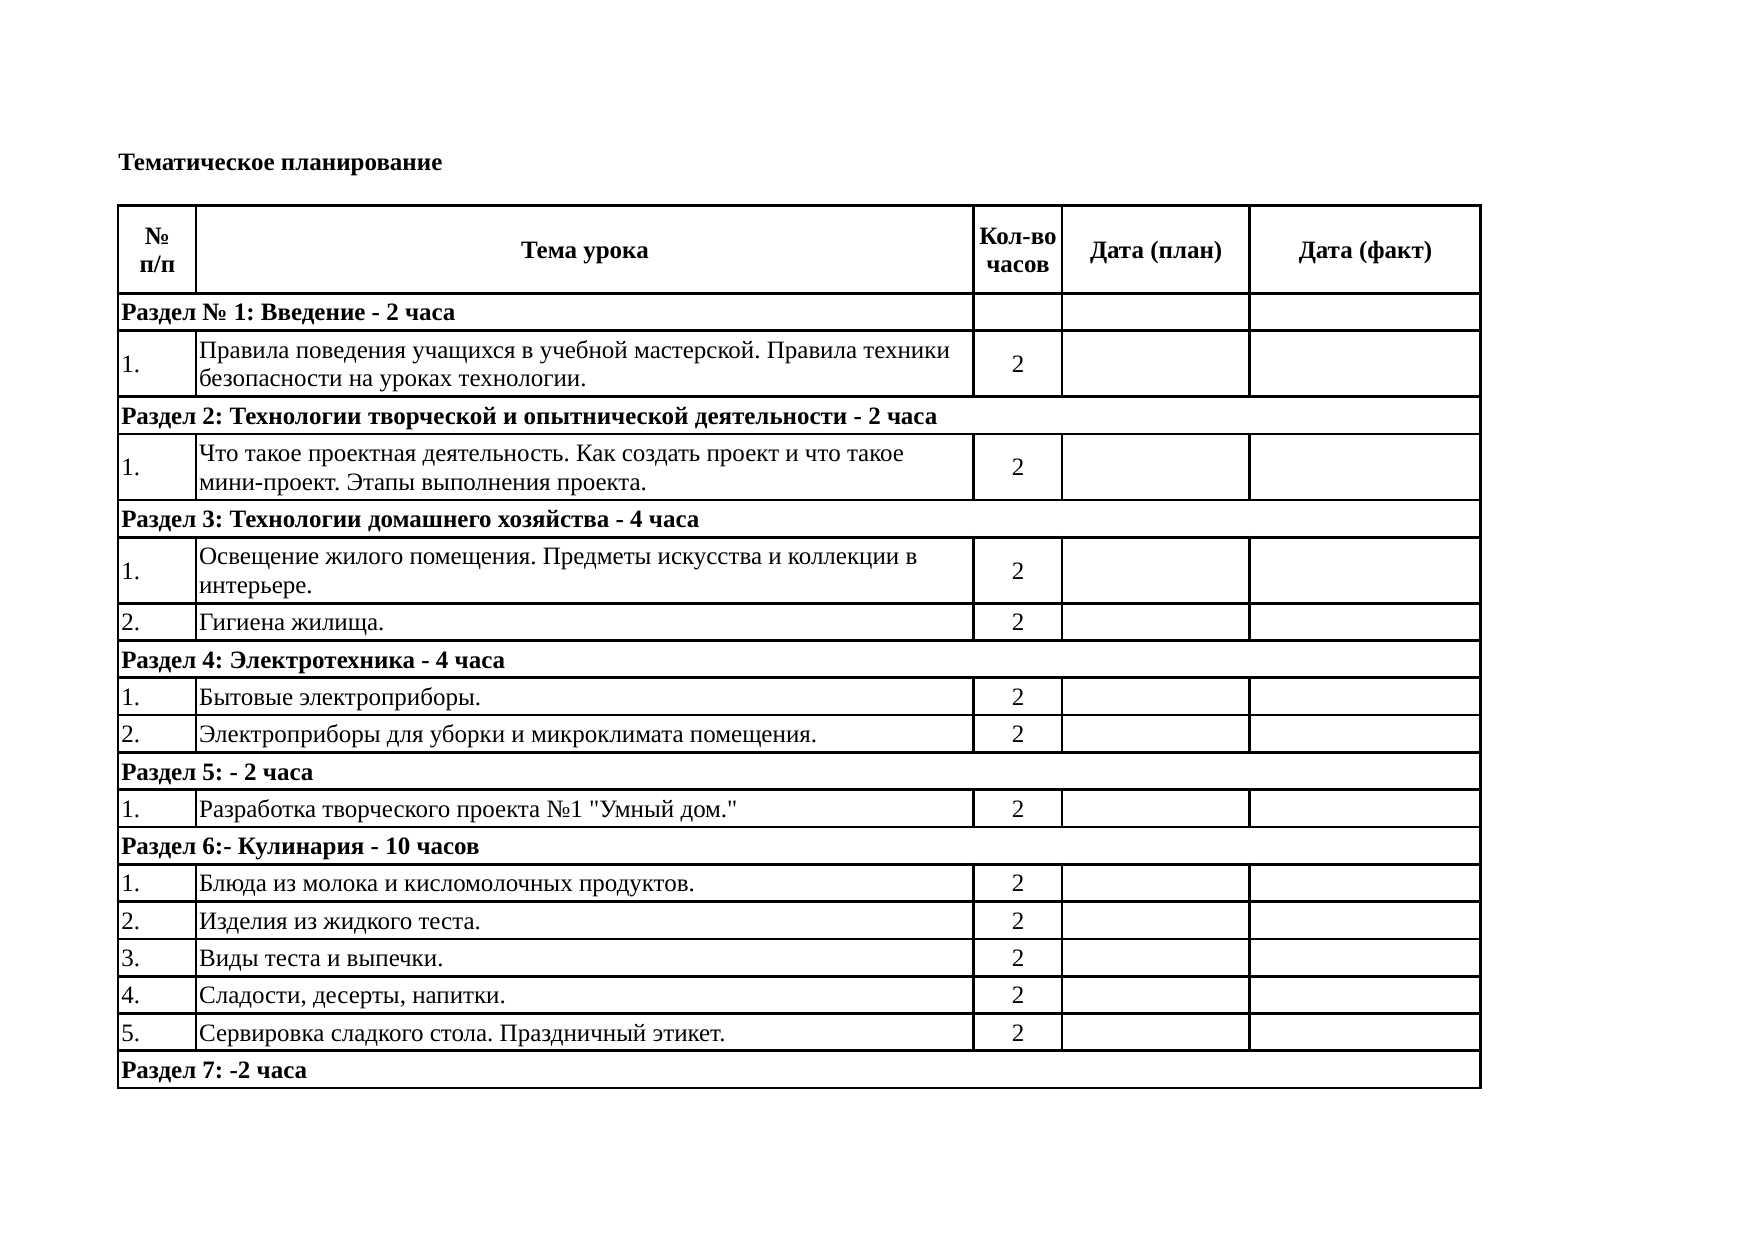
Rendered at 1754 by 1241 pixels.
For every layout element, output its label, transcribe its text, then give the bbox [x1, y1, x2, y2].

table_cell 5. [119, 1015, 195, 1049]
table_cell [1251, 903, 1479, 937]
table_cell Раздел 6:- Кулинария - 10 часов [119, 828, 1479, 863]
table_header Дата (план) [1063, 207, 1248, 292]
table_cell 2 [975, 679, 1061, 714]
table_cell [1063, 605, 1248, 639]
table_cell [1251, 295, 1479, 329]
table_cell 2 [975, 1015, 1061, 1049]
table_cell Гигиена жилища. [197, 605, 972, 639]
table_cell Электроприборы для уборки и микроклимата помещения. [197, 716, 972, 751]
table_cell Бытовые электроприборы. [197, 679, 972, 714]
table_cell Правила поведения учащихся в учебной мастерской. Правила техники безопасности на уроках технологии. [197, 332, 972, 395]
table_cell [1063, 940, 1248, 975]
table_cell Что такое проектная деятельность. Как создать проект и что такое мини-проект. Этапы выполнения проекта. [197, 435, 972, 498]
table_cell 2 [975, 332, 1061, 395]
table_cell Разработка творческого проекта №1 "Умный дом." [197, 791, 972, 826]
table_cell [1251, 605, 1479, 639]
text Тематическое планирование [118, 147, 1636, 176]
table_cell 1. [119, 679, 195, 714]
table_cell 2 [975, 978, 1061, 1012]
table_cell Раздел № 1: Введение - 2 часа [119, 295, 972, 329]
table_cell [975, 295, 1061, 329]
table_cell Раздел 7: -2 часа [119, 1052, 1479, 1087]
table_cell 2 [975, 716, 1061, 751]
table_cell [1251, 1015, 1479, 1049]
table_cell 2 [975, 435, 1061, 498]
table_cell Виды теста и выпечки. [197, 940, 972, 975]
table_cell 2 [975, 903, 1061, 937]
table_cell 1. [119, 791, 195, 826]
table_cell [1063, 791, 1248, 826]
table_cell Раздел 5: - 2 часа [119, 754, 1479, 788]
table_cell Раздел 4: Электротехника - 4 часа [119, 642, 1479, 676]
table_cell [1063, 435, 1248, 498]
table_cell Раздел 2: Технологии творческой и опытнической деятельности - 2 часа [119, 398, 1479, 432]
table_cell Освещение жилого помещения. Предметы искусства и коллекции в интерьере. [197, 539, 972, 602]
table_cell [1251, 716, 1479, 751]
table_cell [1251, 435, 1479, 498]
table_cell 2 [975, 605, 1061, 639]
table_cell [1063, 866, 1248, 900]
table_header Кол-во часов [975, 207, 1061, 292]
table_cell [1063, 1015, 1248, 1049]
table_cell 1. [119, 332, 195, 395]
table_cell 2 [975, 539, 1061, 602]
table_cell [1063, 716, 1248, 751]
table_cell 2 [975, 866, 1061, 900]
table_cell 1. [119, 435, 195, 498]
table_cell Раздел 3: Технологии домашнего хозяйства - 4 часа [119, 501, 1479, 536]
table_cell 2 [975, 940, 1061, 975]
table_cell Блюда из молока и кисломолочных продуктов. [197, 866, 972, 900]
table_cell [1063, 332, 1248, 395]
table_header № п/п [119, 207, 195, 292]
table_cell [1251, 539, 1479, 602]
table_cell [1251, 332, 1479, 395]
table_cell [1063, 903, 1248, 937]
table_cell 2. [119, 903, 195, 937]
table_cell [1251, 679, 1479, 714]
table_cell [1063, 679, 1248, 714]
table_cell 2. [119, 716, 195, 751]
table_cell [1063, 539, 1248, 602]
table_cell 2. [119, 605, 195, 639]
table_cell 1. [119, 866, 195, 900]
table_cell 2 [975, 791, 1061, 826]
table_cell Сладости, десерты, напитки. [197, 978, 972, 1012]
table_cell [1251, 866, 1479, 900]
table_cell Сервировка сладкого стола. Праздничный этикет. [197, 1015, 972, 1049]
table_cell Изделия из жидкого теста. [197, 903, 972, 937]
table_cell 4. [119, 978, 195, 1012]
table_cell [1063, 978, 1248, 1012]
table_cell [1251, 978, 1479, 1012]
table_cell [1251, 791, 1479, 826]
table_cell 3. [119, 940, 195, 975]
table_header Дата (факт) [1251, 207, 1479, 292]
table_cell [1063, 295, 1248, 329]
table_header Тема урока [197, 207, 972, 292]
table_cell 1. [119, 539, 195, 602]
table_cell [1251, 940, 1479, 975]
